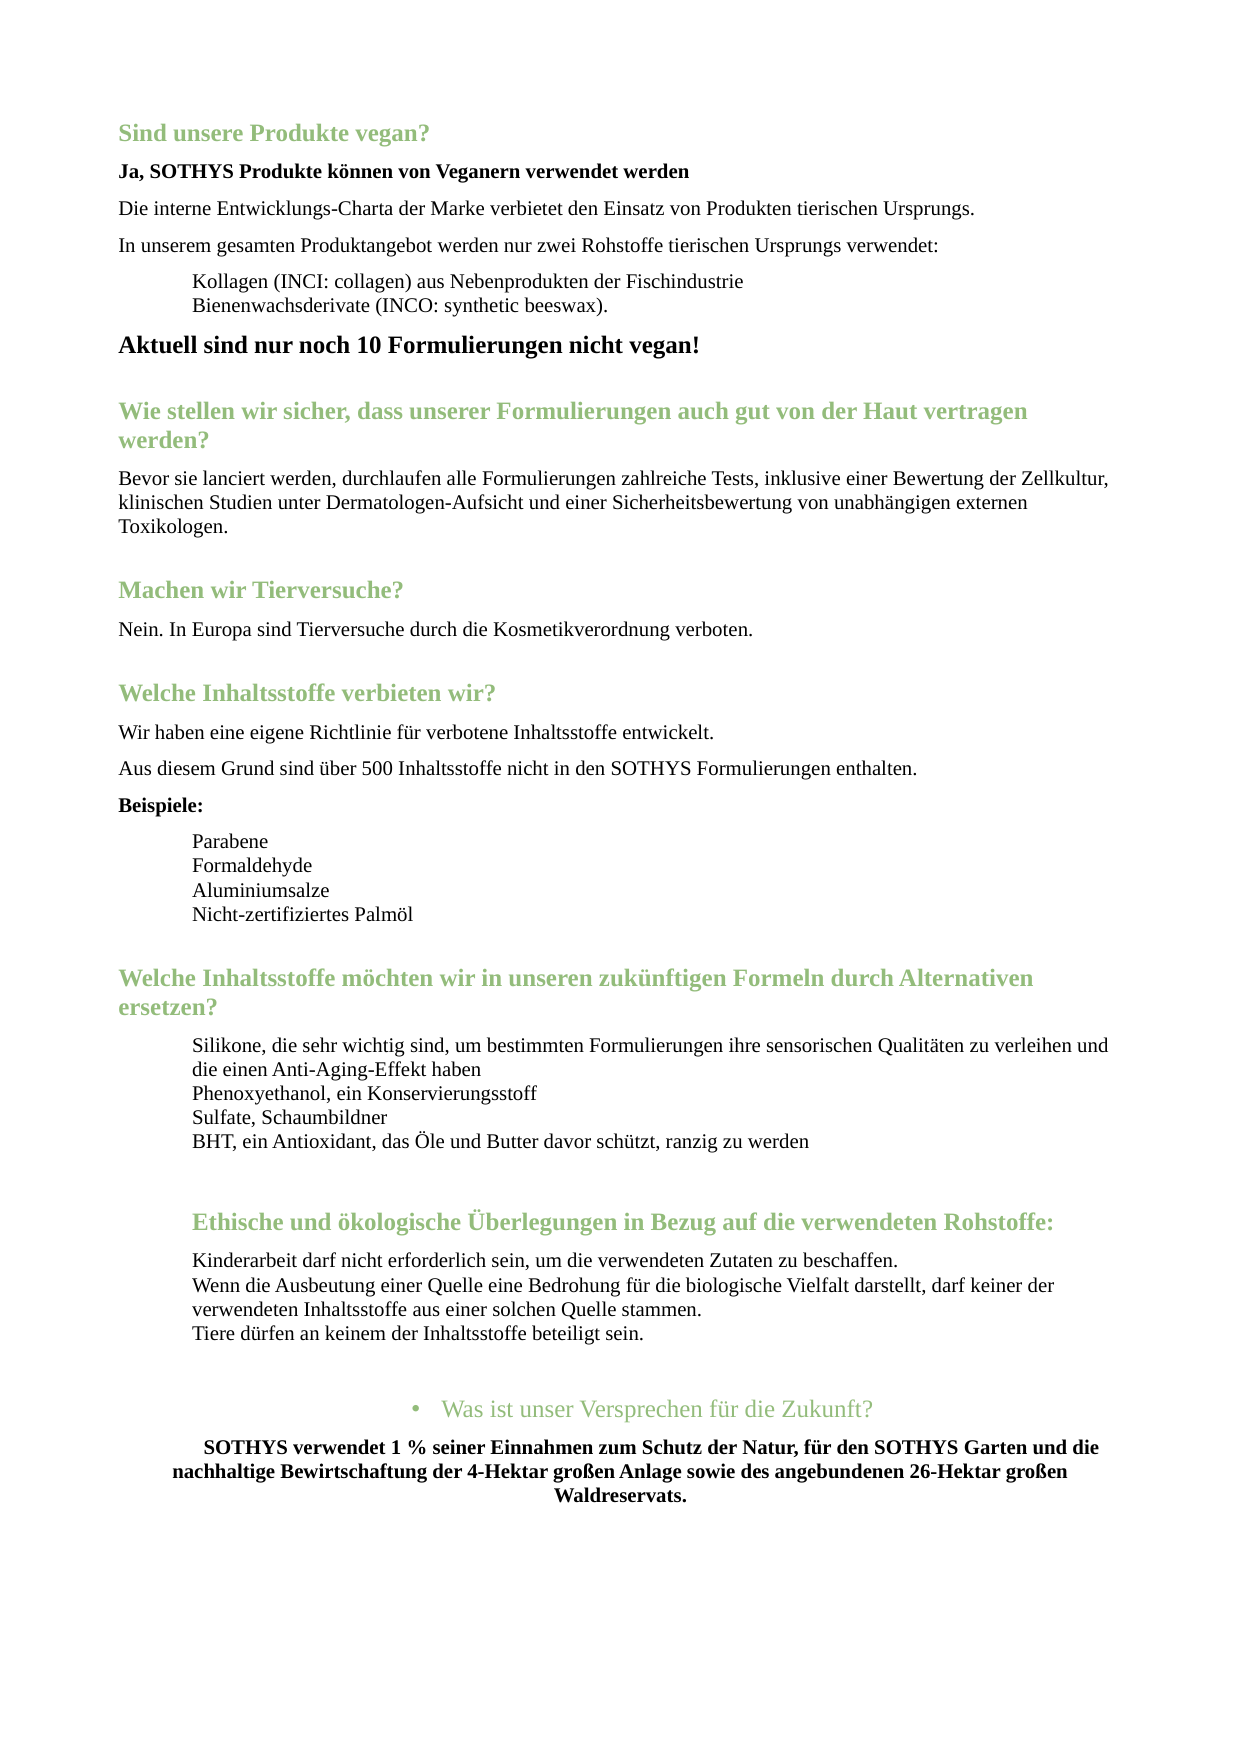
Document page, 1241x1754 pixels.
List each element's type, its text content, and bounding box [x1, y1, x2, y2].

text Aus diesem Grund sind über 500 Inhaltsstoffe nicht in den SOTHYS Formulierungen enthalten. [118, 756, 1122, 780]
text Bevor sie lanciert werden, durchlaufen alle Formulierungen zahlreiche Tests, inklusive einer Bewertung der Zellkultur, klinischen Studien unter Dermatologen-Aufsicht und einer Sicherheitsbewertung von unabhängigen externen Toxikologen. [118, 466, 1122, 538]
text SOTHYS verwendet 1 % seiner Einnahmen zum Schutz der Natur, für den SOTHYS Garten und die nachhaltige Bewirtschaftung der 4-Hektar großen Anlage sowie des angebundenen 26-Hektar großen Waldreservats. [118, 1435, 1122, 1507]
text Beispiele: [118, 793, 1122, 817]
text Wir haben eine eigene Richtlinie für verbotene Inhaltsstoffe entwickelt. [118, 720, 1122, 744]
list Silikone, die sehr wichtig sind, um bestimmten Formulierungen ihre sensorischen Qualitäten zu verleihen und die einen Anti-Aging-Effekt haben Phenoxyethanol, ein Konservierungsstoff Sulfate, Schaumbildner BHT, ein Antioxidant, das Öle und Butter davor schützt, ranzig zu werden [162, 1033, 1122, 1153]
subtitle Welche Inhaltsstoffe verbieten wir? [118, 678, 1122, 707]
list Ethische und ökologische Überlegungen in Bezug auf die verwendeten Rohstoffe: [162, 1207, 1122, 1236]
text Nein. In Europa sind Tierversuche durch die Kosmetikverordnung verboten. [118, 617, 1122, 641]
subtitle Welche Inhaltsstoffe möchten wir in unseren zukünftigen Formeln durch Alternativen ersetzen? [118, 963, 1122, 1021]
list Was ist unser Versprechen für die Zukunft? [162, 1394, 1122, 1422]
list Parabene Formaldehyde Aluminiumsalze Nicht-zertifiziertes Palmöl [162, 829, 1122, 926]
subtitle Machen wir Tierversuche? [118, 576, 1122, 604]
list Kinderarbeit darf nicht erforderlich sein, um die verwendeten Zutaten zu beschaffen. Wenn die Ausbeutung einer Quelle eine Bedrohung für die biologische Vielfalt darstellt, darf keiner der verwendeten Inhaltsstoffe aus einer solchen Quelle stammen. Tiere dürfen an keinem der Inhaltsstoffe beteiligt sein. [162, 1248, 1122, 1345]
text In unserem gesamten Produktangebot werden nur zwei Rohstoffe tierischen Ursprungs verwendet: [118, 232, 1122, 257]
subtitle Wie stellen wir sicher, dass unserer Formulierungen auch gut von der Haut vertragen werden? [118, 396, 1122, 453]
text Die interne Entwicklungs-Charta der Marke verbietet den Einsatz von Produkten tierischen Ursprungs. [118, 196, 1122, 220]
list Kollagen (INCI: collagen) aus Nebenprodukten der Fischindustrie Bienenwachsderivate (INCO: synthetic beeswax). [162, 269, 1122, 317]
subtitle Sind unsere Produkte vegan? [118, 118, 1122, 147]
text Aktuell sind nur noch 10 Formulierungen nicht vegan! [118, 330, 1122, 358]
text Ja, SOTHYS Produkte können von Veganern verwendet werden [118, 159, 1122, 183]
